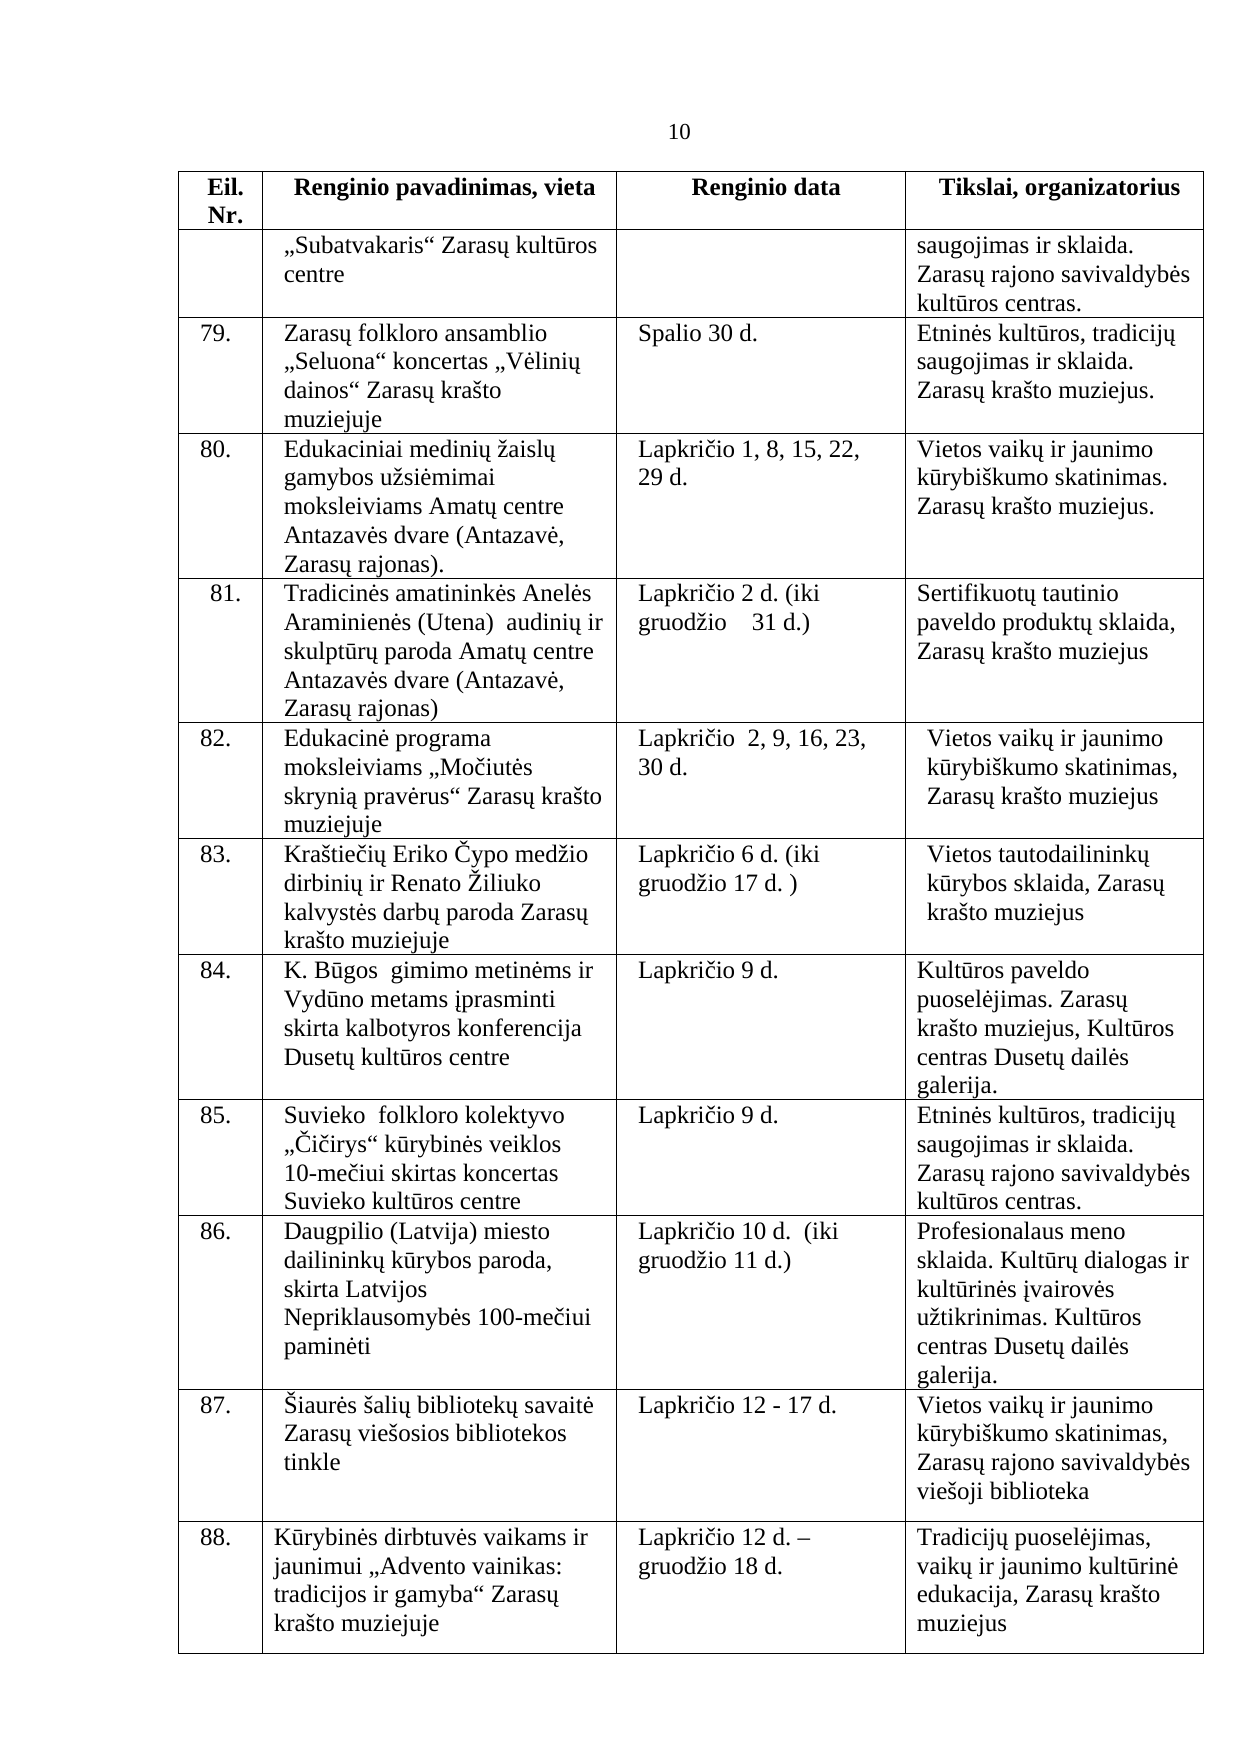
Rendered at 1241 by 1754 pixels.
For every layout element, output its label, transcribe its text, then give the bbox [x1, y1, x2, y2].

table_cell Lapkričio 12 - 17 d. [617, 1390, 905, 1521]
table_cell Profesionalaus meno sklaida. Kultūrų dialogas ir kultūrinės įvairovės užtikrinimas. Kultūros centras Dusetų dailės galerija. [906, 1216, 1203, 1389]
table_cell Tradicijų puoselėjimas, vaikų ir jaunimo kultūrinė edukacija, Zarasų krašto muziejus [906, 1522, 1203, 1653]
table_cell Lapkričio 9 d. [617, 1100, 905, 1215]
table_cell K. Būgos gimimo metinėms ir Vydūno metams įprasminti skirta kalbotyros konferencija Dusetų kultūros centre [263, 955, 616, 1099]
table_cell Lapkričio 6 d. (iki gruodžio 17 d. ) [617, 839, 905, 954]
table_cell 87. [179, 1390, 262, 1521]
table_cell 86. [179, 1216, 262, 1389]
table_cell Edukaciniai medinių žaislų gamybos užsiėmimai moksleiviams Amatų centre Antazavės dvare (Antazavė, Zarasų rajonas). [263, 434, 616, 577]
table_cell 85. [179, 1100, 262, 1215]
table_cell Tradicinės amatininkės Anelės Araminienės (Utena) audinių ir skulptūrų paroda Amatų centre Antazavės dvare (Antazavė, Zarasų rajonas) [263, 579, 616, 722]
table_header Tikslai, organizatorius [906, 172, 1203, 229]
table_cell Etninės kultūros, tradicijų saugojimas ir sklaida. Zarasų rajono savivaldybės kultūros centras. [906, 1100, 1203, 1215]
table_header Renginio data [617, 172, 905, 229]
table_cell 88. [179, 1522, 262, 1653]
table_cell Vietos vaikų ir jaunimo kūrybiškumo skatinimas. Zarasų krašto muziejus. [906, 434, 1203, 577]
table_cell Lapkričio 10 d. (iki gruodžio 11 d.) [617, 1216, 905, 1389]
table_cell Kūrybinės dirbtuvės vaikams ir jaunimui „Advento vainikas: tradicijos ir gamyba“ Zarasų krašto muziejuje [263, 1522, 616, 1653]
table_cell Edukacinė programa moksleiviams „Močiutės skrynią pravėrus“ Zarasų krašto muziejuje [263, 723, 616, 838]
table_cell [179, 230, 262, 317]
table_cell Etninės kultūros, tradicijų saugojimas ir sklaida. Zarasų krašto muziejus. [906, 318, 1203, 433]
table_cell „Subatvakaris“ Zarasų kultūros centre [263, 230, 616, 317]
table_cell Zarasų folkloro ansamblio „Seluona“ koncertas „Vėlinių dainos“ Zarasų krašto muziejuje [263, 318, 616, 433]
table_cell Lapkričio 9 d. [617, 955, 905, 1099]
table_header Renginio pavadinimas, vieta [263, 172, 616, 229]
table_cell Kraštiečių Eriko Čypo medžio dirbinių ir Renato Žiliuko kalvystės darbų paroda Zarasų krašto muziejuje [263, 839, 616, 954]
table_cell 81. [179, 579, 262, 722]
table_cell 79. [179, 318, 262, 433]
table_cell saugojimas ir sklaida. Zarasų rajono savivaldybės kultūros centras. [906, 230, 1203, 317]
table_cell Kultūros paveldo puoselėjimas. Zarasų krašto muziejus, Kultūros centras Dusetų dailės galerija. [906, 955, 1203, 1099]
table_cell Daugpilio (Latvija) miesto dailininkų kūrybos paroda, skirta Latvijos Nepriklausomybės 100-mečiui paminėti [263, 1216, 616, 1389]
table_cell Sertifikuotų tautinio paveldo produktų sklaida, Zarasų krašto muziejus [906, 579, 1203, 722]
table_cell Lapkričio 12 d. – gruodžio 18 d. [617, 1522, 905, 1653]
table_cell Lapkričio 2, 9, 16, 23, 30 d. [617, 723, 905, 838]
table_cell 84. [179, 955, 262, 1099]
table_cell Vietos tautodailininkų kūrybos sklaida, Zarasų krašto muziejus [906, 839, 1203, 954]
table_cell 83. [179, 839, 262, 954]
table_cell Vietos vaikų ir jaunimo kūrybiškumo skatinimas, Zarasų krašto muziejus [906, 723, 1203, 838]
table_cell Lapkričio 2 d. (iki gruodžio 31 d.) [617, 579, 905, 722]
table_cell Vietos vaikų ir jaunimo kūrybiškumo skatinimas, Zarasų rajono savivaldybės viešoji biblioteka [906, 1390, 1203, 1521]
table_cell Šiaurės šalių bibliotekų savaitė Zarasų viešosios bibliotekos tinkle [263, 1390, 616, 1521]
table_cell Suvieko folkloro kolektyvo „Čičirys“ kūrybinės veiklos 10-mečiui skirtas koncertas Suvieko kultūros centre [263, 1100, 616, 1215]
table_cell 80. [179, 434, 262, 577]
table_cell 82. [179, 723, 262, 838]
table_cell [617, 230, 905, 317]
table_cell Lapkričio 1, 8, 15, 22, 29 d. [617, 434, 905, 577]
table_header Eil. Nr. [179, 172, 262, 229]
table_cell Spalio 30 d. [617, 318, 905, 433]
